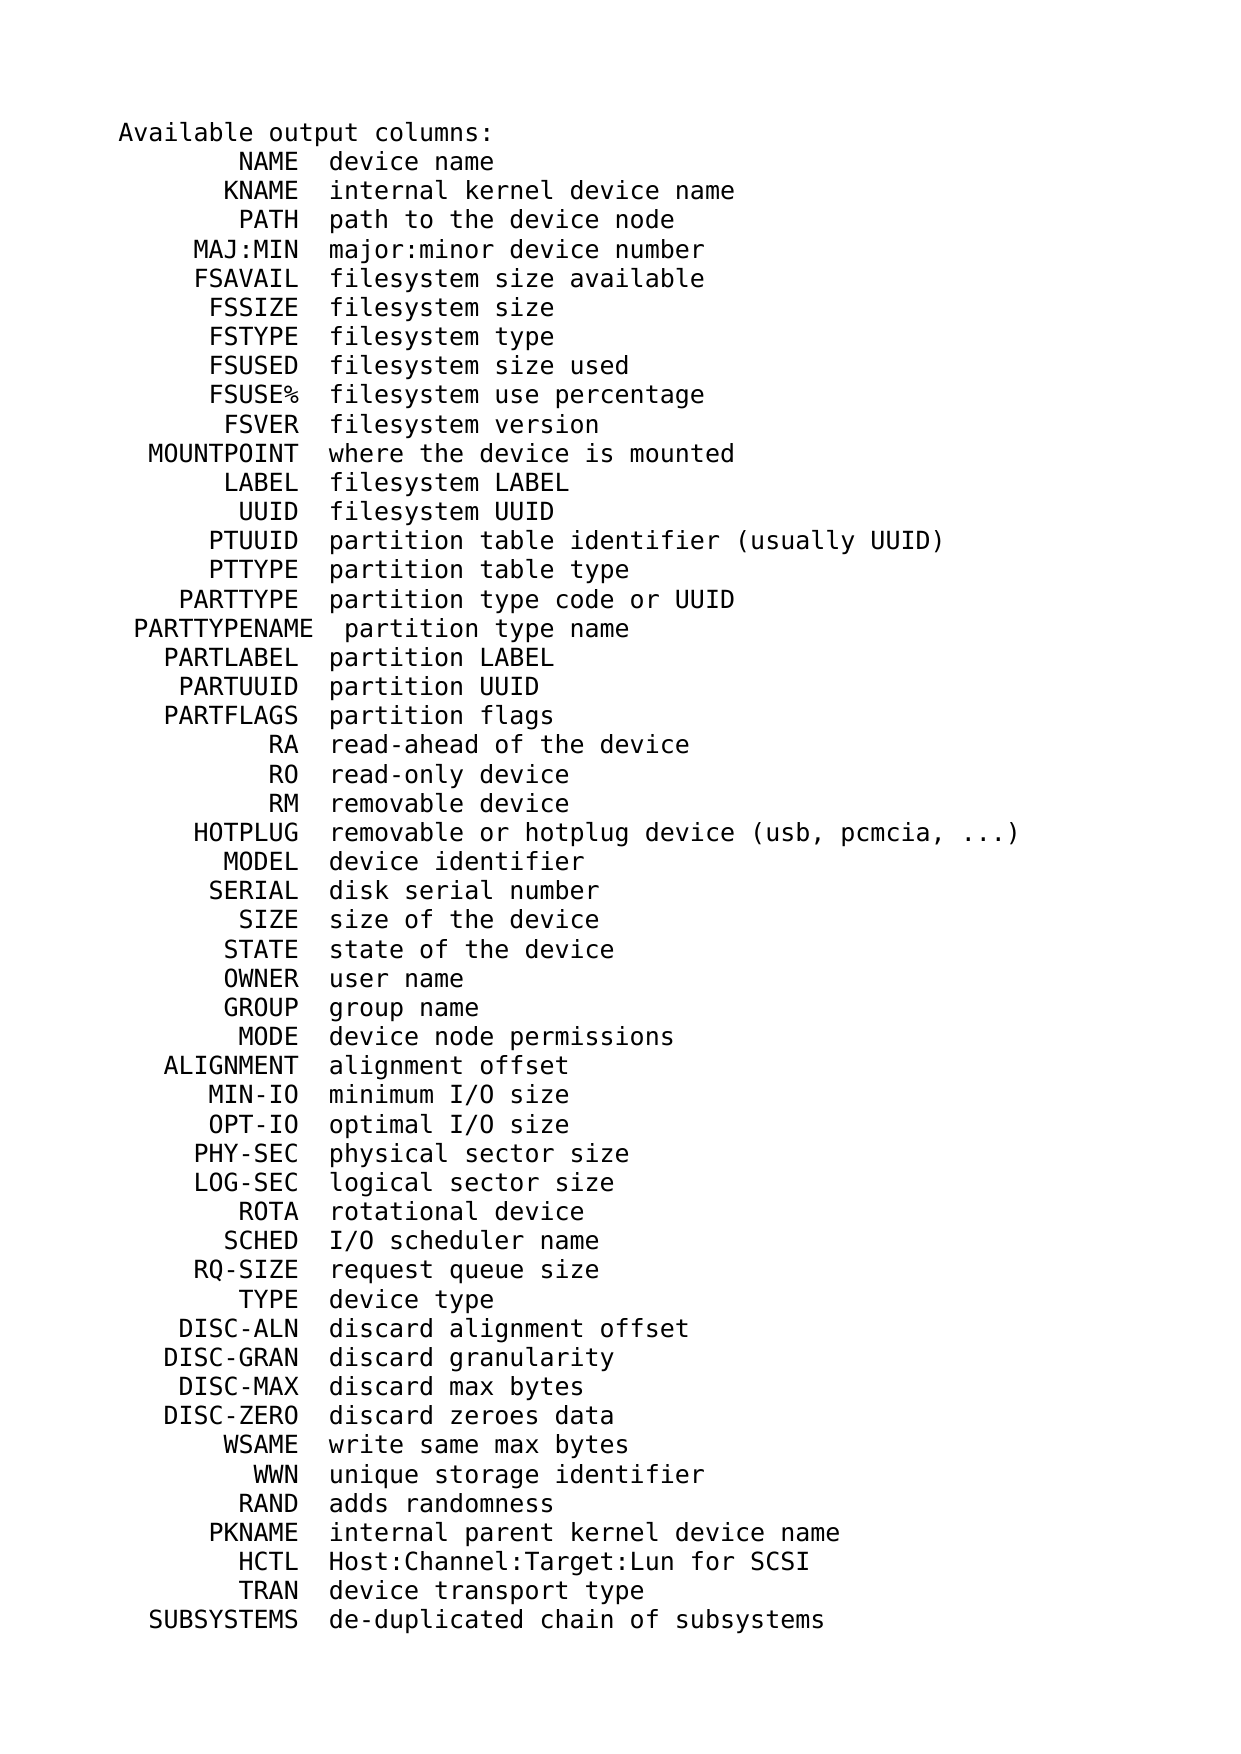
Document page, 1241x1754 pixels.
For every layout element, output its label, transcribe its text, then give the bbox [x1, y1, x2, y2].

text Available output columns: NAME device name KNAME internal kernel device name PATH path to the device node MAJ:MIN major:minor device number FSAVAIL filesystem size available FSSIZE filesystem size FSTYPE filesystem type FSUSED filesystem size used FSUSE% filesystem use percentage FSVER filesystem version MOUNTPOINT where the device is mounted LABEL filesystem LABEL UUID filesystem UUID PTUUID partition table identifier (usually UUID) PTTYPE partition table type PARTTYPE partition type code or UUID PARTTYPENAME partition type name PARTLABEL partition LABEL PARTUUID partition UUID PARTFLAGS partition flags RA read-ahead of the device RO read-only device RM removable device HOTPLUG removable or hotplug device (usb, pcmcia, ...) MODEL device identifier SERIAL disk serial number SIZE size of the device STATE state of the device OWNER user name GROUP group name MODE device node permissions ALIGNMENT alignment offset MIN-IO minimum I/O size OPT-IO optimal I/O size PHY-SEC physical sector size LOG-SEC logical sector size ROTA rotational device SCHED I/O scheduler name RQ-SIZE request queue size TYPE device type DISC-ALN discard alignment offset DISC-GRAN discard granularity DISC-MAX discard max bytes DISC-ZERO discard zeroes data WSAME write same max bytes WWN unique storage identifier RAND adds randomness PKNAME internal parent kernel device name HCTL Host:Channel:Target:Lun for SCSI TRAN device transport type SUBSYSTEMS de-duplicated chain of subsystems [118, 118, 1122, 1635]
